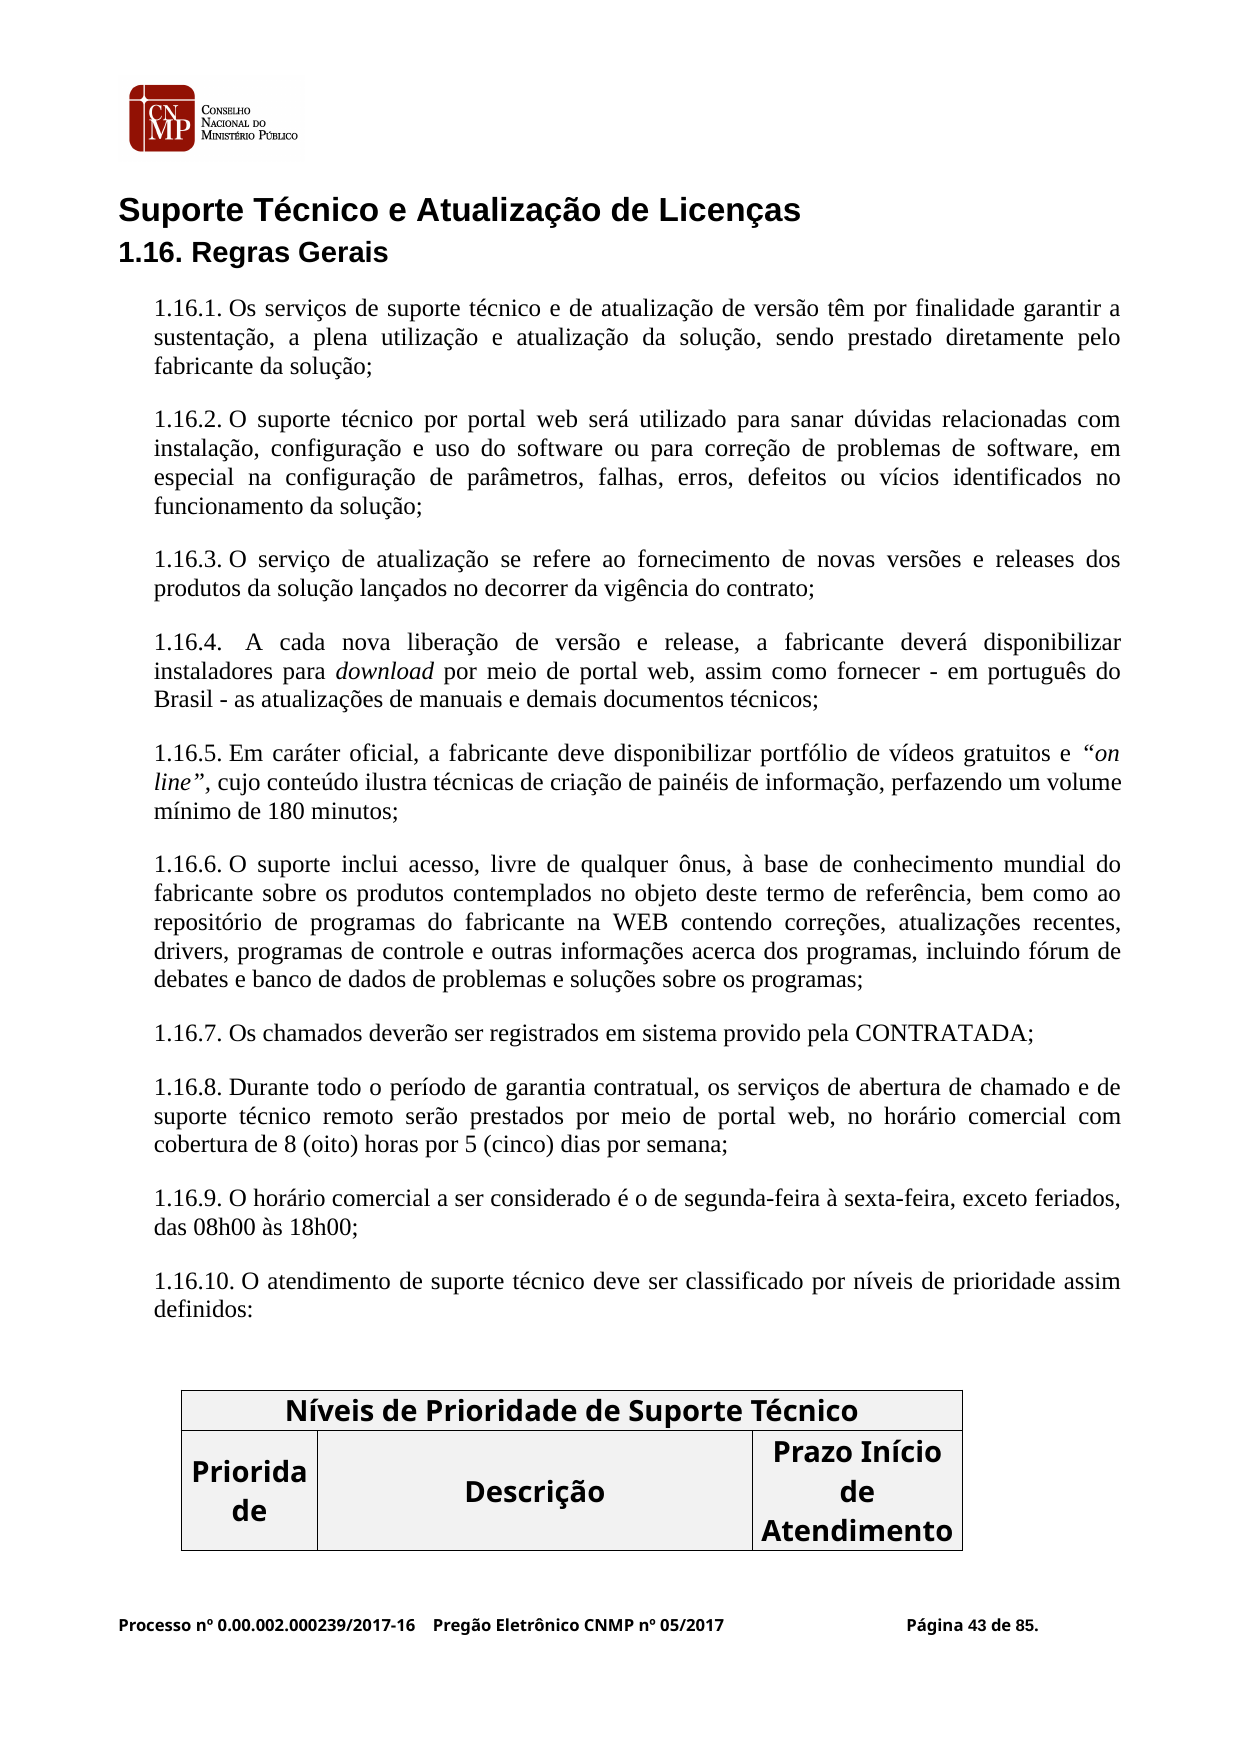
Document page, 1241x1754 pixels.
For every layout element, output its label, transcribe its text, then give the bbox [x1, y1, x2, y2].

list Regras Gerais [118, 235, 1122, 268]
table_header Níveis de Prioridade de Suporte Técnico [182, 1391, 962, 1430]
list Durante todo o período de garantia contratual, os serviços de abertura de chamado e de suporte técnico remoto serão prestados por meio de portal web, no horário comercial com cobertura de 8 (oito) horas por 5 (cinco) dias por semana; [153, 1072, 1122, 1158]
table_cell Descrição [318, 1431, 752, 1550]
list O suporte técnico por portal web será utilizado para sanar dúvidas relacionadas com instalação, configuração e uso do software ou para correção de problemas de software, em especial na configuração de parâmetros, falhas, erros, defeitos ou vícios identificados no funcionamento da solução; [153, 404, 1122, 519]
list O atendimento de suporte técnico deve ser classificado por níveis de prioridade assim definidos: [153, 1266, 1122, 1323]
list O horário comercial a ser considerado é o de segunda-feira à sexta-feira, exceto feriados, das 08h00 às 18h00; [153, 1183, 1122, 1241]
table_cell Prazo Início de Atendimento [753, 1431, 962, 1550]
list O serviço de atualização se refere ao fornecimento de novas versões e releases dos produtos da solução lançados no decorrer da vigência do contrato; [153, 544, 1122, 602]
list Em caráter oficial, a fabricante deve disponibilizar portfólio de vídeos gratuitos e “on line”, cujo conteúdo ilustra técnicas de criação de painéis de informação, perfazendo um volume mínimo de 180 minutos; [153, 738, 1122, 824]
subtitle Suporte Técnico e Atualização de Licenças [118, 190, 1122, 228]
list Os chamados deverão ser registrados em sistema provido pela CONTRATADA; [153, 1018, 1122, 1047]
list O suporte inclui acesso, livre de qualquer ônus, à base de conhecimento mundial do fabricante sobre os produtos contemplados no objeto deste termo de referência, bem como ao repositório de programas do fabricante na WEB contendo correções, atualizações recentes, drivers, programas de controle e outras informações acerca dos programas, incluindo fórum de debates e banco de dados de problemas e soluções sobre os programas; [153, 849, 1122, 993]
list Os serviços de suporte técnico e de atualização de versão têm por finalidade garantir a sustentação, a plena utilização e atualização da solução, sendo prestado diretamente pelo fabricante da solução; [153, 293, 1122, 379]
picture [118, 75, 305, 162]
table_cell Prioridade [182, 1431, 317, 1550]
list A cada nova liberação de versão e release, a fabricante deverá disponibilizar instaladores para download por meio de portal web, assim como fornecer - em português do Brasil - as atualizações de manuais e demais documentos técnicos; [153, 627, 1122, 713]
